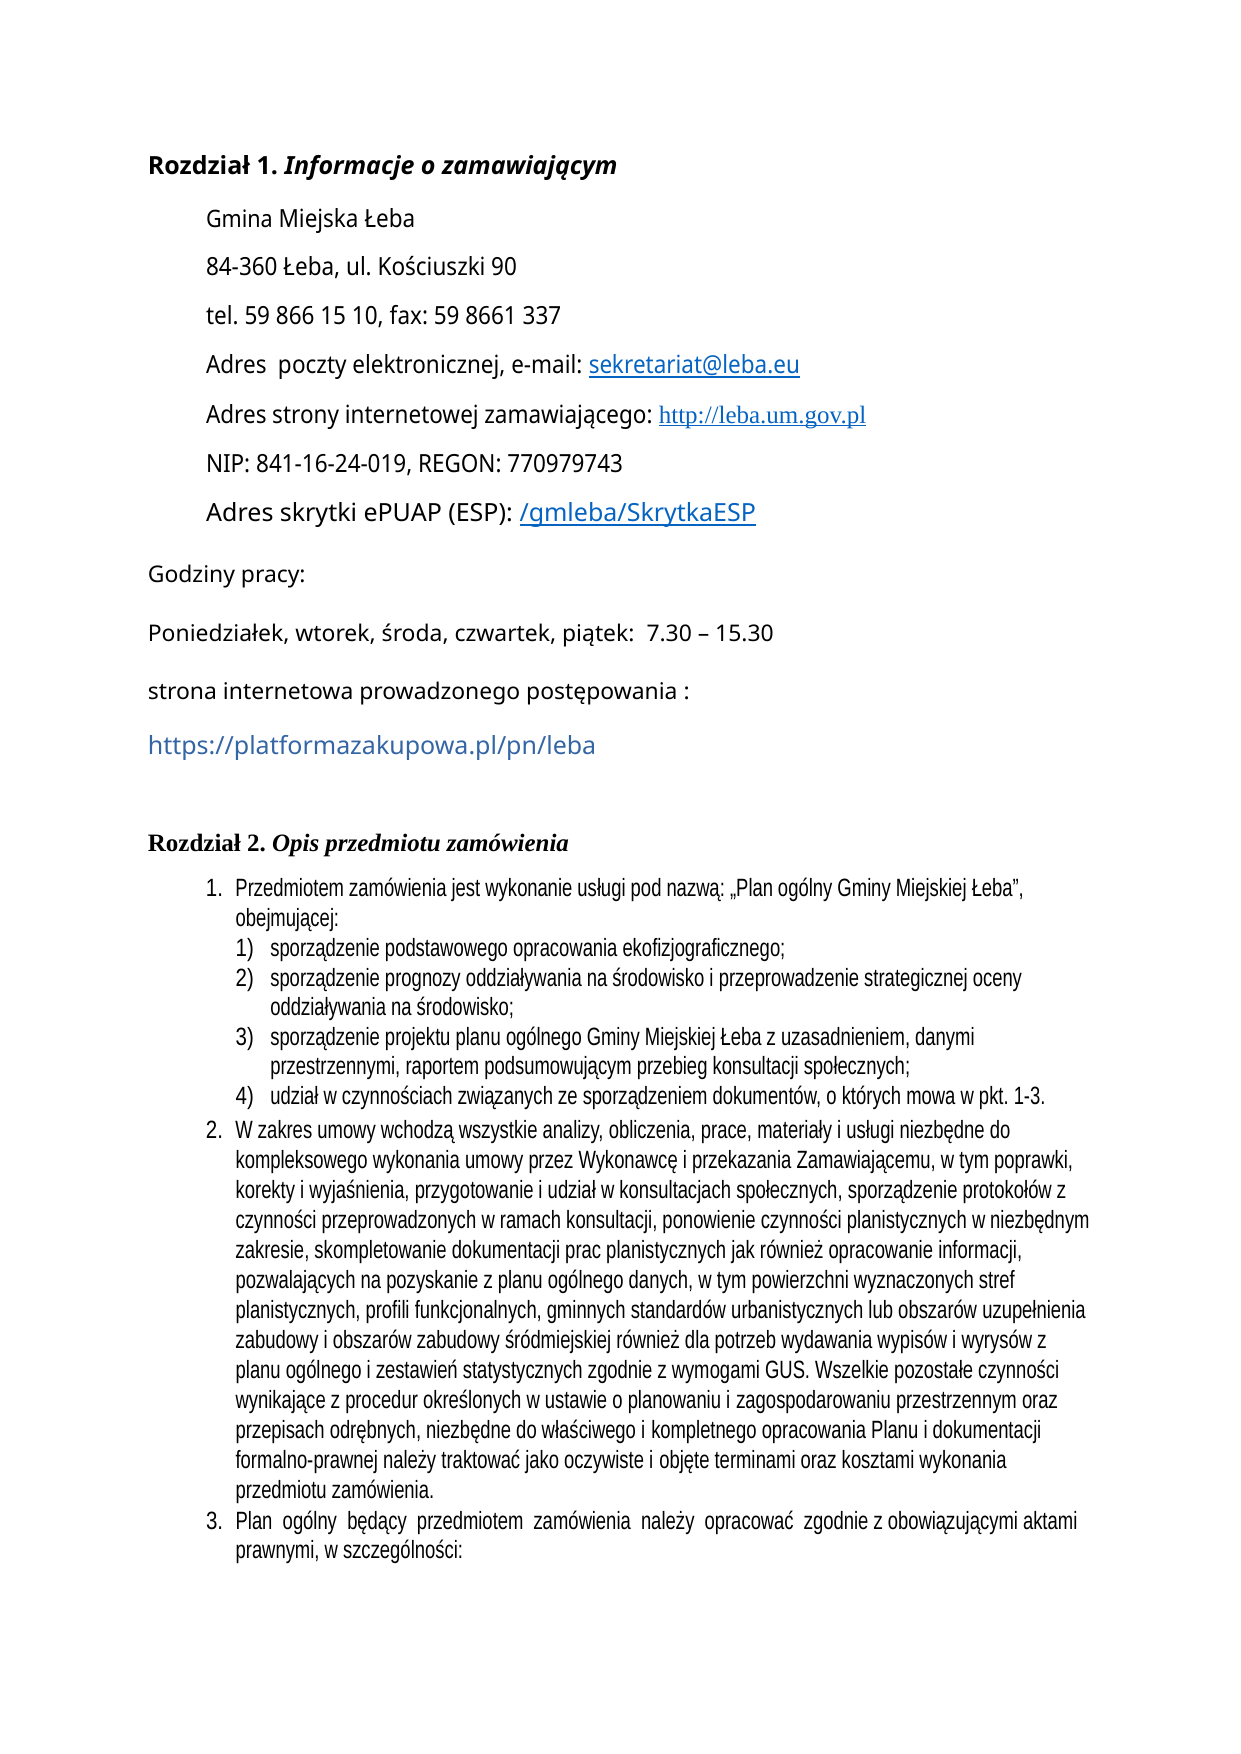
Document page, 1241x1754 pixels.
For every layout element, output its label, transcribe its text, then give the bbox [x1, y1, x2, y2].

text 84-360 Łeba, ul. Kościuszki 90 [206, 249, 1093, 283]
text NIP: 841-16-24-019, REGON: 770979743 [206, 446, 1093, 480]
text Adres strony internetowej zamawiającego: http://leba.um.gov.pl [206, 396, 1093, 431]
list sporządzenie prognozy oddziaływania na środowisko i przeprowadzenie strategicznej oceny oddziaływania na środowisko; [235, 963, 1093, 1020]
text https://platformazakupowa.pl/pn/leba [148, 728, 1093, 762]
list W zakres umowy wchodzą wszystkie analizy, obliczenia, prace, materiały i usługi niezbędne do kompleksowego wykonania umowy przez Wykonawcę i przekazania Zamawiającemu, w tym poprawki, korekty i wyjaśnienia, przygotowanie i udział w konsultacjach społecznych, sporządzenie protokołów z czynności przeprowadzonych w ramach konsultacji, ponowienie czynności planistycznych w niezbędnym zakresie, skompletowanie dokumentacji prac planistycznych jak również opracowanie informacji, pozwalających na pozyskanie z planu ogólnego danych, w tym powierzchni wyznaczonych stref planistycznych, profili funkcjonalnych, gminnych standardów urbanistycznych lub obszarów uzupełnienia zabudowy i obszarów zabudowy śródmiejskiej również dla potrzeb wydawania wypisów i wyrysów z planu ogólnego i zestawień statystycznych zgodnie z wymogami GUS. Wszelkie pozostałe czynności wynikające z procedur określonych w ustawie o planowaniu i zagospodarowaniu przestrzennym oraz przepisach odrębnych, niezbędne do właściwego i kompletnego opracowania Planu i dokumentacji formalno-prawnej należy traktować jako oczywiste i objęte terminami oraz kosztami wykonania przedmiotu zamówienia. [206, 1115, 1092, 1503]
text Poniedziałek, wtorek, środa, czwartek, piątek: 7.30 – 15.30 [148, 616, 1093, 648]
text Rozdział 2. Opis przedmiotu zamówienia [148, 828, 1093, 856]
text Rozdział 1. Informacje o zamawiającym [148, 148, 1093, 182]
text Godziny pracy: [148, 558, 1093, 589]
text tel. 59 866 15 10, fax: 59 8661 337 [206, 298, 1093, 332]
list sporządzenie projektu planu ogólnego Gminy Miejskiej Łeba z uzasadnieniem, danymi przestrzennymi, raportem podsumowującym przebieg konsultacji społecznych; [235, 1022, 1093, 1079]
list udział w czynnościach związanych ze sporządzeniem dokumentów, o których mowa w pkt. 1-3. [235, 1081, 1093, 1110]
text strona internetowa prowadzonego postępowania : [148, 675, 1093, 706]
text Adres skrytki ePUAP (ESP): /gmleba/SkrytkaESP [148, 495, 1093, 529]
text Gmina Miejska Łeba [206, 200, 1092, 234]
text Adres poczty elektronicznej, e-mail: sekretariat@leba.eu [206, 347, 1093, 381]
list sporządzenie podstawowego opracowania ekofizjograficznego; [235, 933, 1093, 961]
list Przedmiotem zamówienia jest wykonanie usługi pod nazwą: „Plan ogólny Gminy Miejskiej Łeba”, obejmującej: [206, 873, 1092, 931]
list Plan ogólny będący przedmiotem zamówienia należy opracować zgodnie z obowiązującymi aktami prawnymi, w szczególności: [206, 1506, 1093, 1564]
